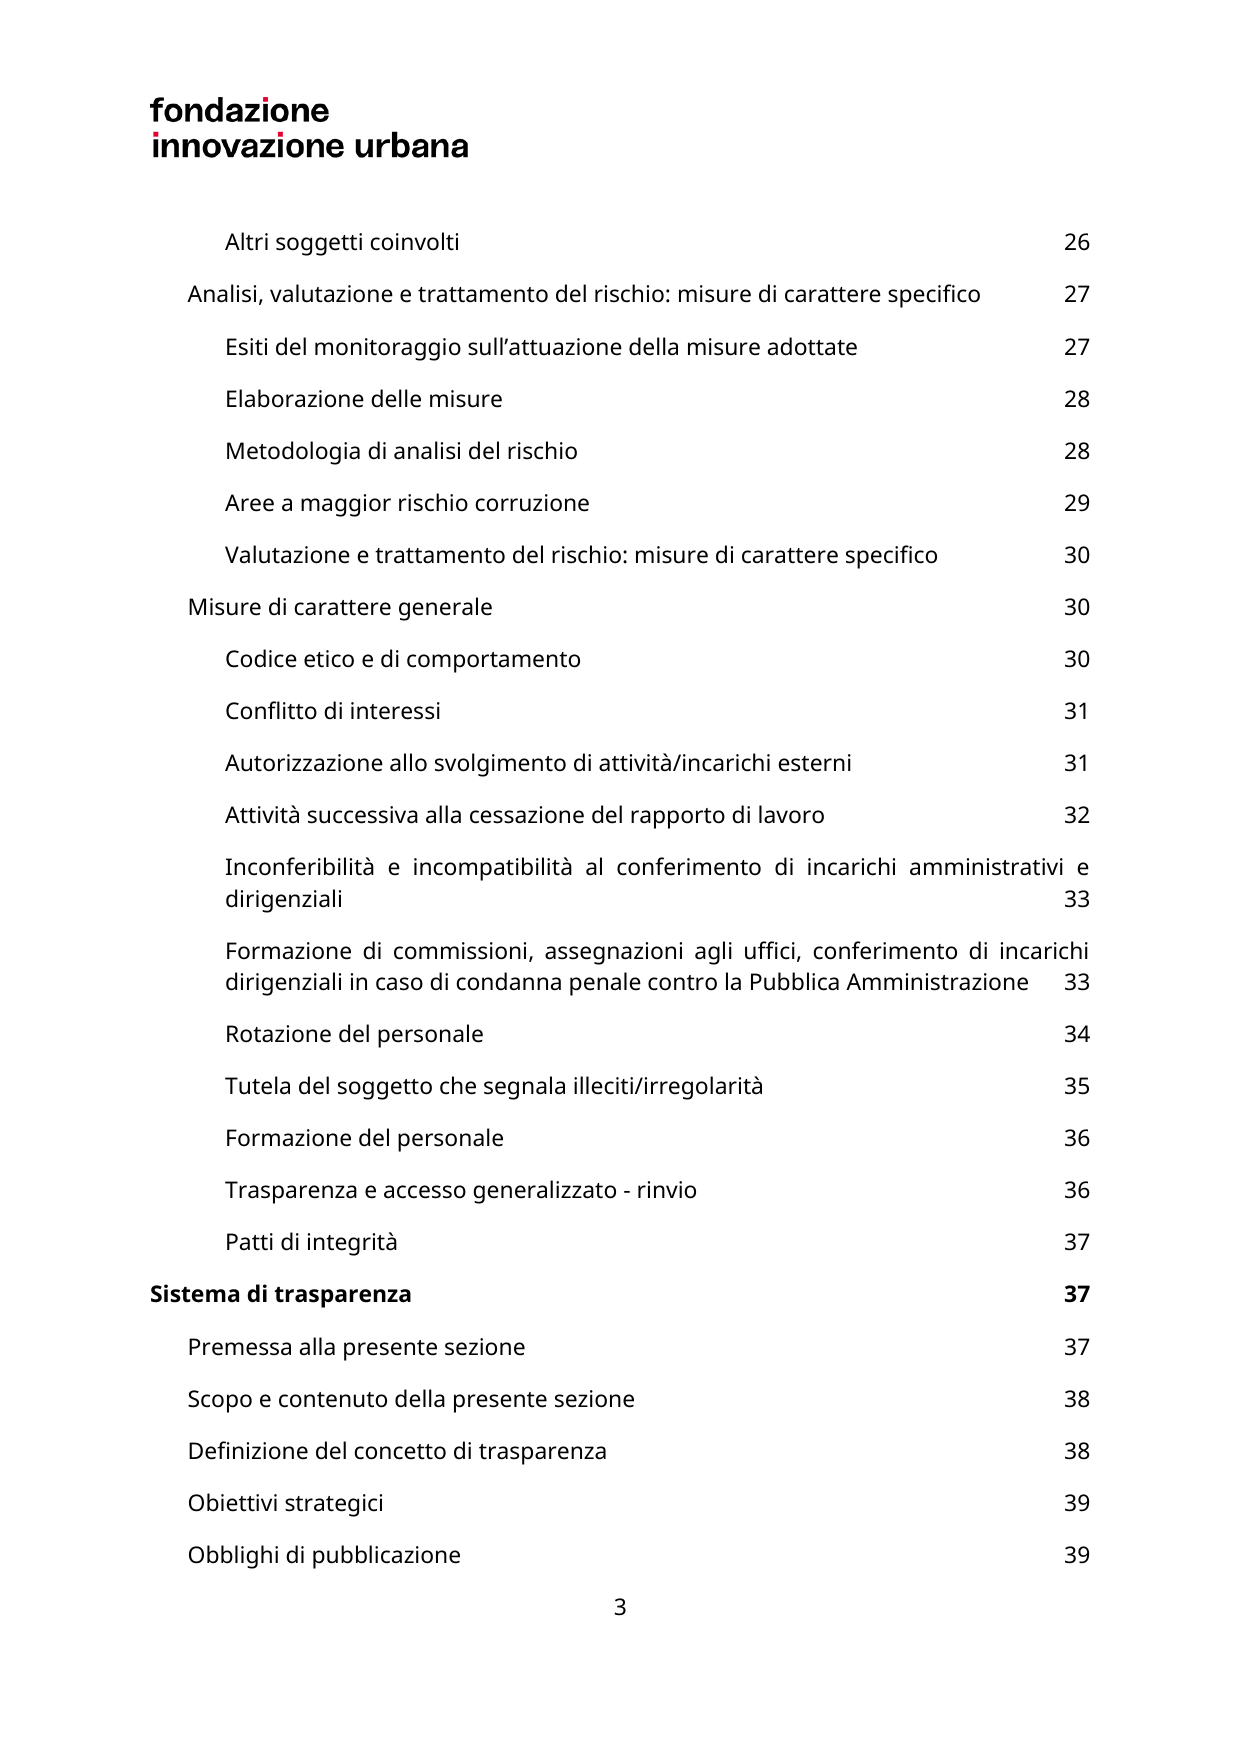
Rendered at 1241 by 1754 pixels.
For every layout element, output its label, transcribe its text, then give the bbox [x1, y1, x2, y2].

text Inconferibilità e incompatibilità al conferimento di incarichi amministrativi e dirigenziali 33 [225, 851, 1090, 914]
text Esiti del monitoraggio sull’attuazione della misure adottate 27 [225, 330, 1090, 362]
text Obiettivi strategici 39 [187, 1487, 1090, 1518]
text Formazione di commissioni, assegnazioni agli uffici, conferimento di incarichi dirigenziali in caso di condanna penale contro la Pubblica Amministrazione 33 [225, 934, 1090, 997]
text Formazione del personale 36 [225, 1122, 1090, 1153]
text Scopo e contenuto della presente sezione 38 [187, 1382, 1090, 1414]
text Altri soggetti coinvolti 26 [225, 226, 1090, 257]
picture [150, 75, 1083, 175]
text Codice etico e di comportamento 30 [225, 643, 1090, 674]
text Conflitto di interessi 31 [225, 695, 1090, 726]
text Sistema di trasparenza 37 [150, 1278, 1090, 1309]
text Rotazione del personale 34 [225, 1018, 1090, 1049]
text Aree a maggior rischio corruzione 29 [225, 487, 1090, 518]
text Attività successiva alla cessazione del rapporto di lavoro 32 [225, 799, 1090, 830]
text Patti di integrità 37 [225, 1226, 1090, 1257]
text Analisi, valutazione e trattamento del rischio: misure di carattere specifico 27 [187, 278, 1090, 309]
text Valutazione e trattamento del rischio: misure di carattere specifico 30 [225, 539, 1090, 570]
text Autorizzazione allo svolgimento di attività/incarichi esterni 31 [225, 747, 1090, 778]
text Tutela del soggetto che segnala illeciti/irregolarità 35 [225, 1070, 1090, 1101]
text Metodologia di analisi del rischio 28 [225, 434, 1090, 466]
text Definizione del concetto di trasparenza 38 [187, 1434, 1090, 1466]
text Premessa alla presente sezione 37 [187, 1330, 1090, 1362]
text Obblighi di pubblicazione 39 [187, 1539, 1090, 1570]
text Trasparenza e accesso generalizzato - rinvio 36 [225, 1174, 1090, 1205]
text Elaborazione delle misure 28 [225, 382, 1090, 414]
text Misure di carattere generale 30 [187, 591, 1090, 622]
